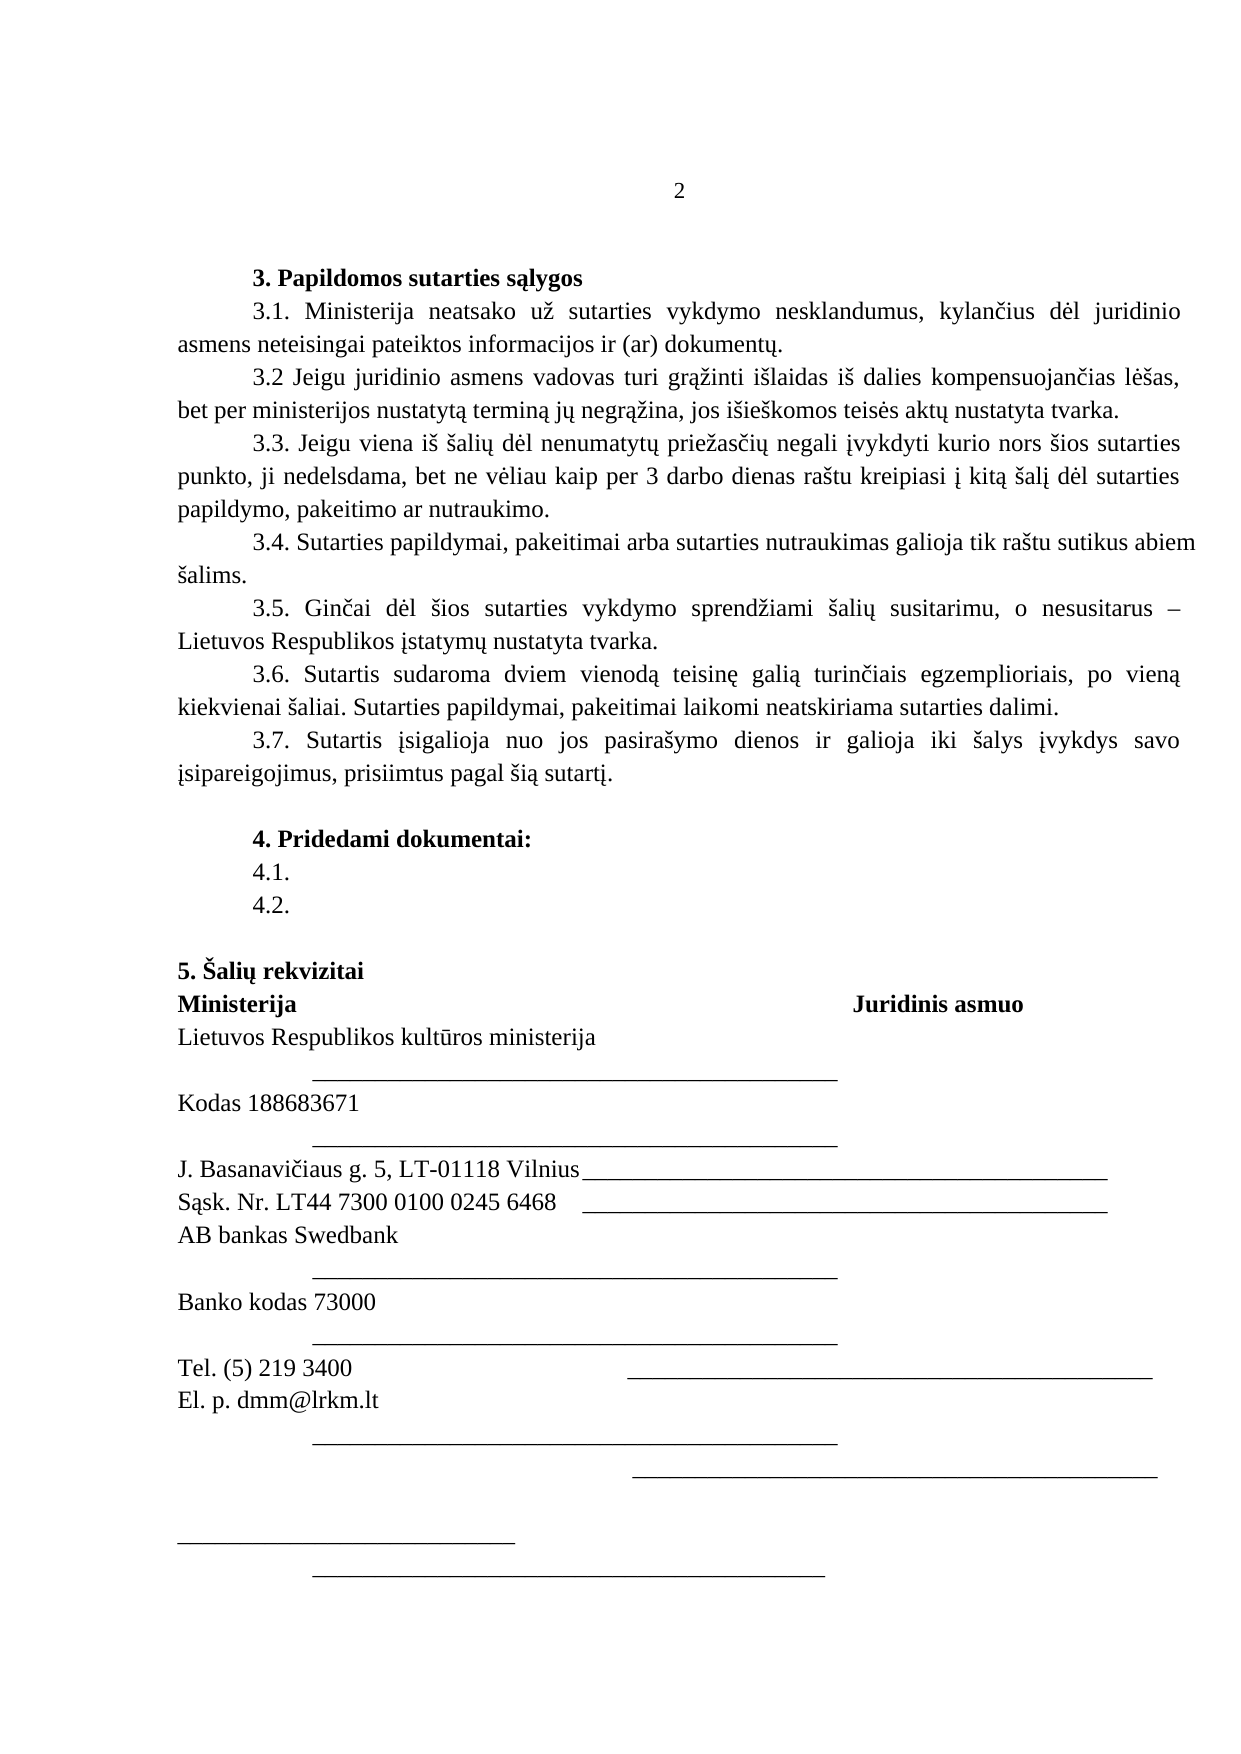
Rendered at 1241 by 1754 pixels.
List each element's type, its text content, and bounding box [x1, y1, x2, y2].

text 4.1. [177, 857, 1181, 886]
text __________________________________________ [177, 1452, 1181, 1480]
text Sąsk. Nr. LT44 7300 0100 0245 6468 __________________________________________ [177, 1187, 1181, 1216]
text 3.3. Jeigu viena iš šalių dėl nenumatytų priežasčių negali įvykdyti kurio nors šios sutarties punkto, ji nedelsdama, bet ne vėliau kaip per 3 darbo dienas raštu kreipiasi į kitą šalį dėl sutarties papildymo, pakeitimo ar nutraukimo. [177, 428, 1181, 523]
text 3.4. Sutarties papildymai, pakeitimai arba sutarties nutraukimas galioja tik raštu sutikus abiem šalims. [177, 527, 1196, 589]
text J. Basanavičiaus g. 5, LT-01118 Vilnius __________________________________________ [177, 1154, 1181, 1183]
text Kodas 188683671 __________________________________________ [177, 1088, 1181, 1150]
text Tel. (5) 219 3400 __________________________________________ [177, 1353, 1181, 1381]
text Banko kodas 73000 __________________________________________ [177, 1287, 1181, 1348]
text 3.2 Jeigu juridinio asmens vadovas turi grąžinti išlaidas iš dalies kompensuojančias lėšas, bet per ministerijos nustatytą terminą jų negrąžina, jos išieškomos teisės aktų nustatyta tvarka. [177, 362, 1181, 424]
text 3.5. Ginčai dėl šios sutarties vykdymo sprendžiami šalių susitarimu, o nesusitarus – Lietuvos Respublikos įstatymų nustatyta tvarka. [177, 593, 1181, 655]
text Lietuvos Respublikos kultūros ministerija __________________________________________ [177, 1022, 1181, 1084]
text 4.2. [177, 890, 1181, 919]
text 3. Papildomos sutarties sąlygos [177, 263, 1181, 292]
text 4. Pridedami dokumentai: [177, 824, 1181, 853]
text 3.7. Sutartis įsigalioja nuo jos pasirašymo dienos ir galioja iki šalys įvykdys savo įsipareigojimus, prisiimtus pagal šią sutartį. [177, 725, 1181, 787]
text El. p. dmm@lrkm.lt __________________________________________ [177, 1386, 1181, 1447]
text AB bankas Swedbank __________________________________________ [177, 1221, 1181, 1282]
text Ministerija Juridinis asmuo [177, 989, 1181, 1018]
text 3.1. Ministerija neatsako už sutarties vykdymo nesklandumus, kylančius dėl juridinio asmens neteisingai pateiktos informacijos ir (ar) dokumentų. [177, 296, 1181, 358]
text 5. Šalių rekvizitai [177, 956, 1181, 985]
text 3.6. Sutartis sudaroma dviem vienodą teisinę galią turinčiais egzemplioriais, po vieną kiekvienai šaliai. Sutarties papildymai, pakeitimai laikomi neatskiriama sutarties dalimi. [177, 659, 1181, 721]
text ___________________________ _________________________________________ [177, 1518, 1181, 1579]
